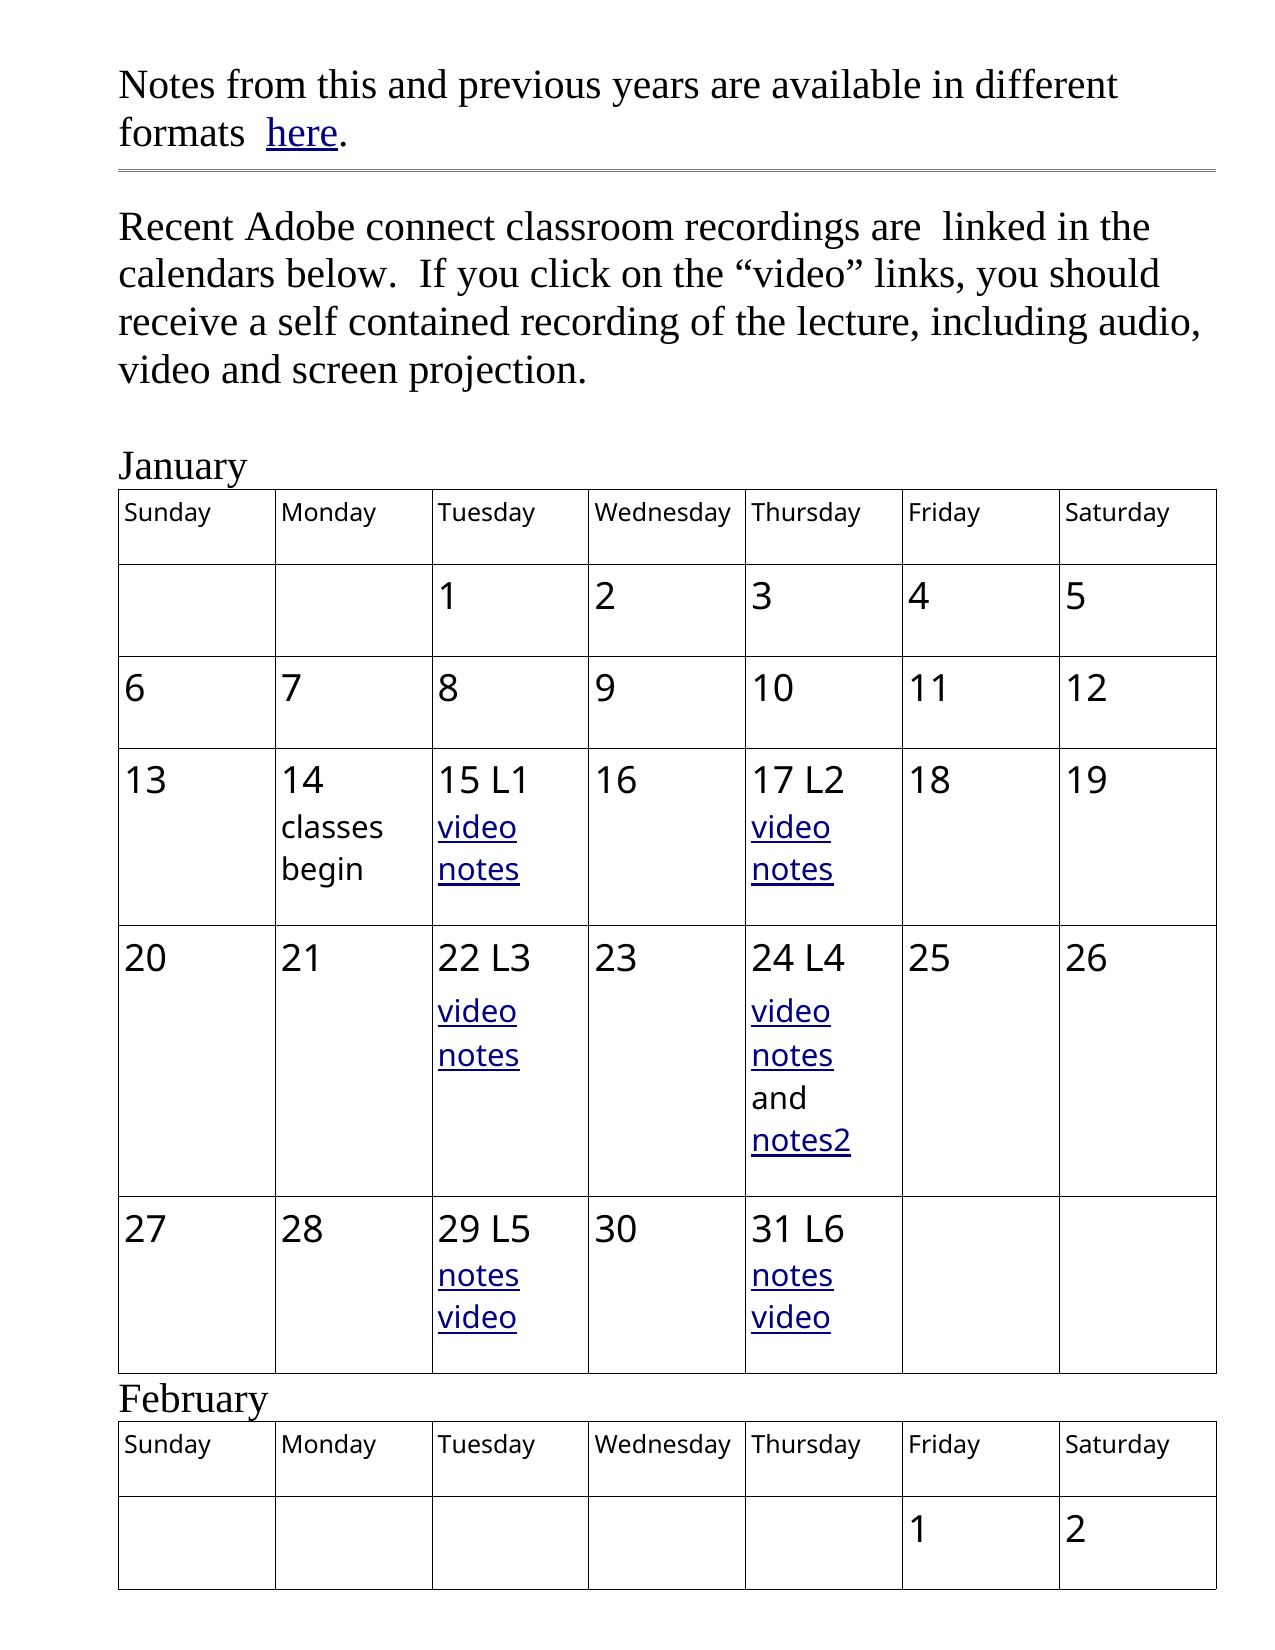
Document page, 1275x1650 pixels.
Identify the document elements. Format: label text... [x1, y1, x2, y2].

table_header Thursday [746, 490, 902, 564]
text Notes from this and previous years are available in different formats here. [118, 59, 1216, 155]
table_cell 16 [589, 749, 745, 925]
table_cell [589, 1497, 745, 1588]
table_cell 23 [589, 926, 745, 1196]
table_header Tuesday [433, 490, 588, 564]
table_cell 11 [903, 657, 1059, 748]
table_cell 13 [119, 749, 275, 925]
table_header Tuesday [433, 1422, 588, 1496]
table_cell 8 [433, 657, 588, 748]
table_cell 31 L6 notes video [746, 1197, 902, 1373]
table_cell 21 [276, 926, 432, 1196]
table_cell [903, 1197, 1059, 1373]
text January [118, 441, 1216, 488]
table_cell 2 [589, 565, 745, 656]
table_cell 1 [903, 1497, 1059, 1588]
table_cell 5 [1060, 565, 1216, 656]
table_cell 20 [119, 926, 275, 1196]
table_header Saturday [1060, 1422, 1216, 1496]
table_cell 26 [1060, 926, 1216, 1196]
table_header Friday [903, 490, 1059, 564]
table_header Sunday [119, 1422, 275, 1496]
table_cell 12 [1060, 657, 1216, 748]
table_cell 9 [589, 657, 745, 748]
table_header Wednesday [589, 490, 745, 564]
table_header Friday [903, 1422, 1059, 1496]
table_cell [119, 1497, 275, 1588]
table_cell [276, 1497, 432, 1588]
table_cell 6 [119, 657, 275, 748]
table_cell 28 [276, 1197, 432, 1373]
table_header Thursday [746, 1422, 902, 1496]
table_cell 25 [903, 926, 1059, 1196]
table_cell 27 [119, 1197, 275, 1373]
text February [118, 1374, 1216, 1421]
table_cell [119, 565, 275, 656]
table_header Saturday [1060, 490, 1216, 564]
table_cell [746, 1497, 902, 1588]
text Recent Adobe connect classroom recordings are linked in the calendars below. If you click on the “video” links, you should receive a self contained recording of the lecture, including audio, video and screen projection. [118, 201, 1216, 393]
table_cell 1 [433, 565, 588, 656]
table_cell 24 L4 video notes and notes2 [746, 926, 902, 1196]
table_cell 14 classes begin [276, 749, 432, 925]
table_cell 10 [746, 657, 902, 748]
table_header Monday [276, 1422, 432, 1496]
table_cell 2 [1060, 1497, 1216, 1588]
table_cell [1060, 1197, 1216, 1373]
table_cell 18 [903, 749, 1059, 925]
table_cell 7 [276, 657, 432, 748]
table_cell 17 L2 video notes [746, 749, 902, 925]
table_cell 4 [903, 565, 1059, 656]
table_cell [276, 565, 432, 656]
table_cell 3 [746, 565, 902, 656]
table_cell 29 L5 notes video [433, 1197, 588, 1373]
table_cell 15 L1 video notes [433, 749, 588, 925]
table_cell 30 [589, 1197, 745, 1373]
table_header Wednesday [589, 1422, 745, 1496]
table_header Sunday [119, 490, 275, 564]
table_cell [433, 1497, 588, 1588]
table_header Monday [276, 490, 432, 564]
table_cell 22 L3 video notes [433, 926, 588, 1196]
table_cell 19 [1060, 749, 1216, 925]
